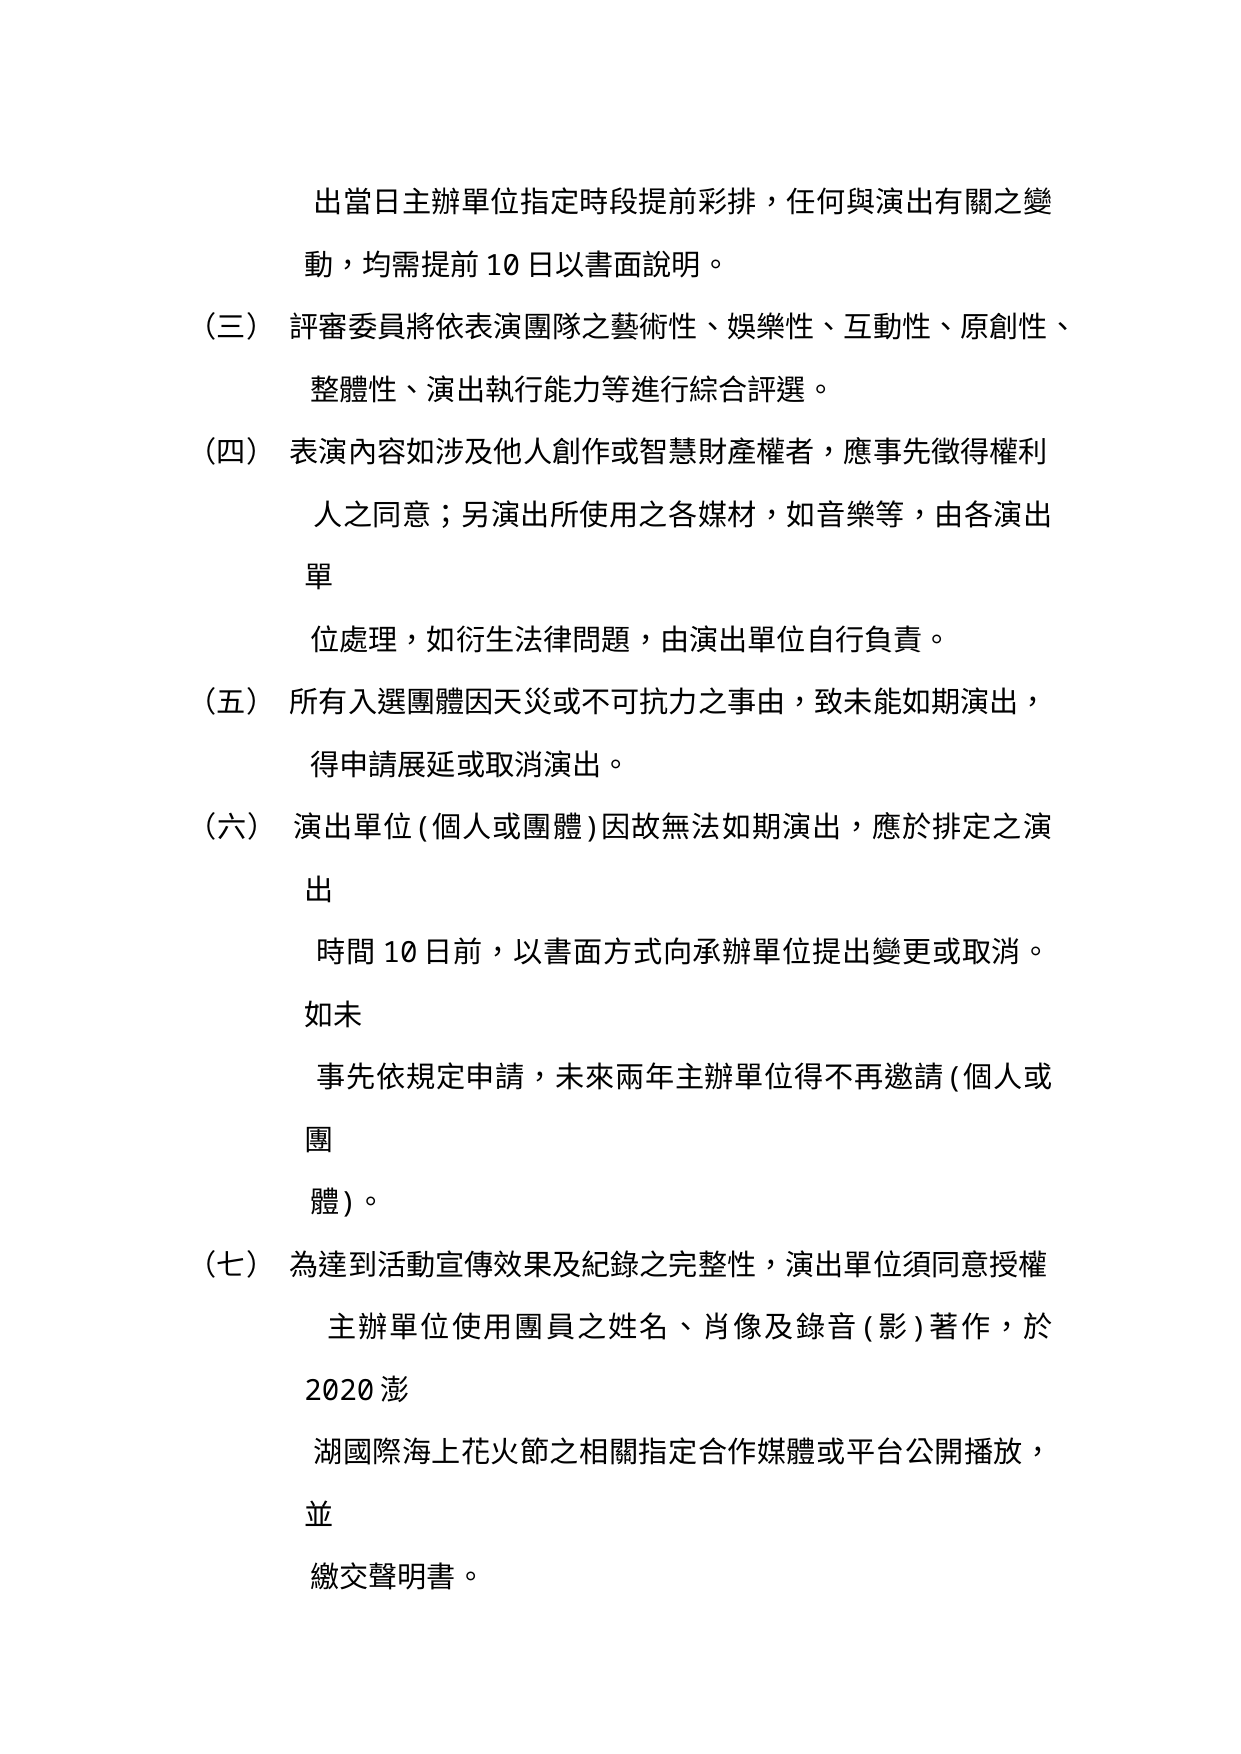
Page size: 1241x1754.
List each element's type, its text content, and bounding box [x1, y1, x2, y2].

text （六） 演出單位(個人或團體)因故無法如期演出，應於排定之演出 [187, 783, 1053, 908]
text 得申請展延或取消演出。 [187, 721, 1053, 783]
text 出當日主辦單位指定時段提前彩排，任何與演出有關之變動，均需提前10日以書面說明。 [187, 158, 1053, 283]
text （七） 為達到活動宣傳效果及紀錄之完整性，演出單位須同意授權 [187, 1221, 1053, 1283]
text 時間10日前，以書面方式向承辦單位提出變更或取消。如未 [187, 908, 1053, 1033]
text 位處理，如衍生法律問題，由演出單位自行負責。 [187, 596, 1053, 658]
text 湖國際海上花火節之相關指定合作媒體或平台公開播放，並 [187, 1408, 1053, 1533]
text 體)。 [187, 1158, 1053, 1221]
text 整體性、演出執行能力等進行綜合評選。 [187, 346, 1053, 408]
text （三） 評審委員將依表演團隊之藝術性、娛樂性、互動性、原創性、 [187, 283, 1053, 346]
text 繳交聲明書。 [187, 1533, 1053, 1596]
text 主辦單位使用團員之姓名、肖像及錄音(影)著作，於2020澎 [187, 1283, 1053, 1408]
text （五） 所有入選團體因天災或不可抗力之事由，致未能如期演出， [187, 658, 1053, 721]
text 事先依規定申請，未來兩年主辦單位得不再邀請(個人或團 [187, 1033, 1053, 1158]
text （四） 表演內容如涉及他人創作或智慧財產權者，應事先徵得權利 [187, 408, 1053, 471]
text 人之同意；另演出所使用之各媒材，如音樂等，由各演出單 [187, 471, 1053, 596]
